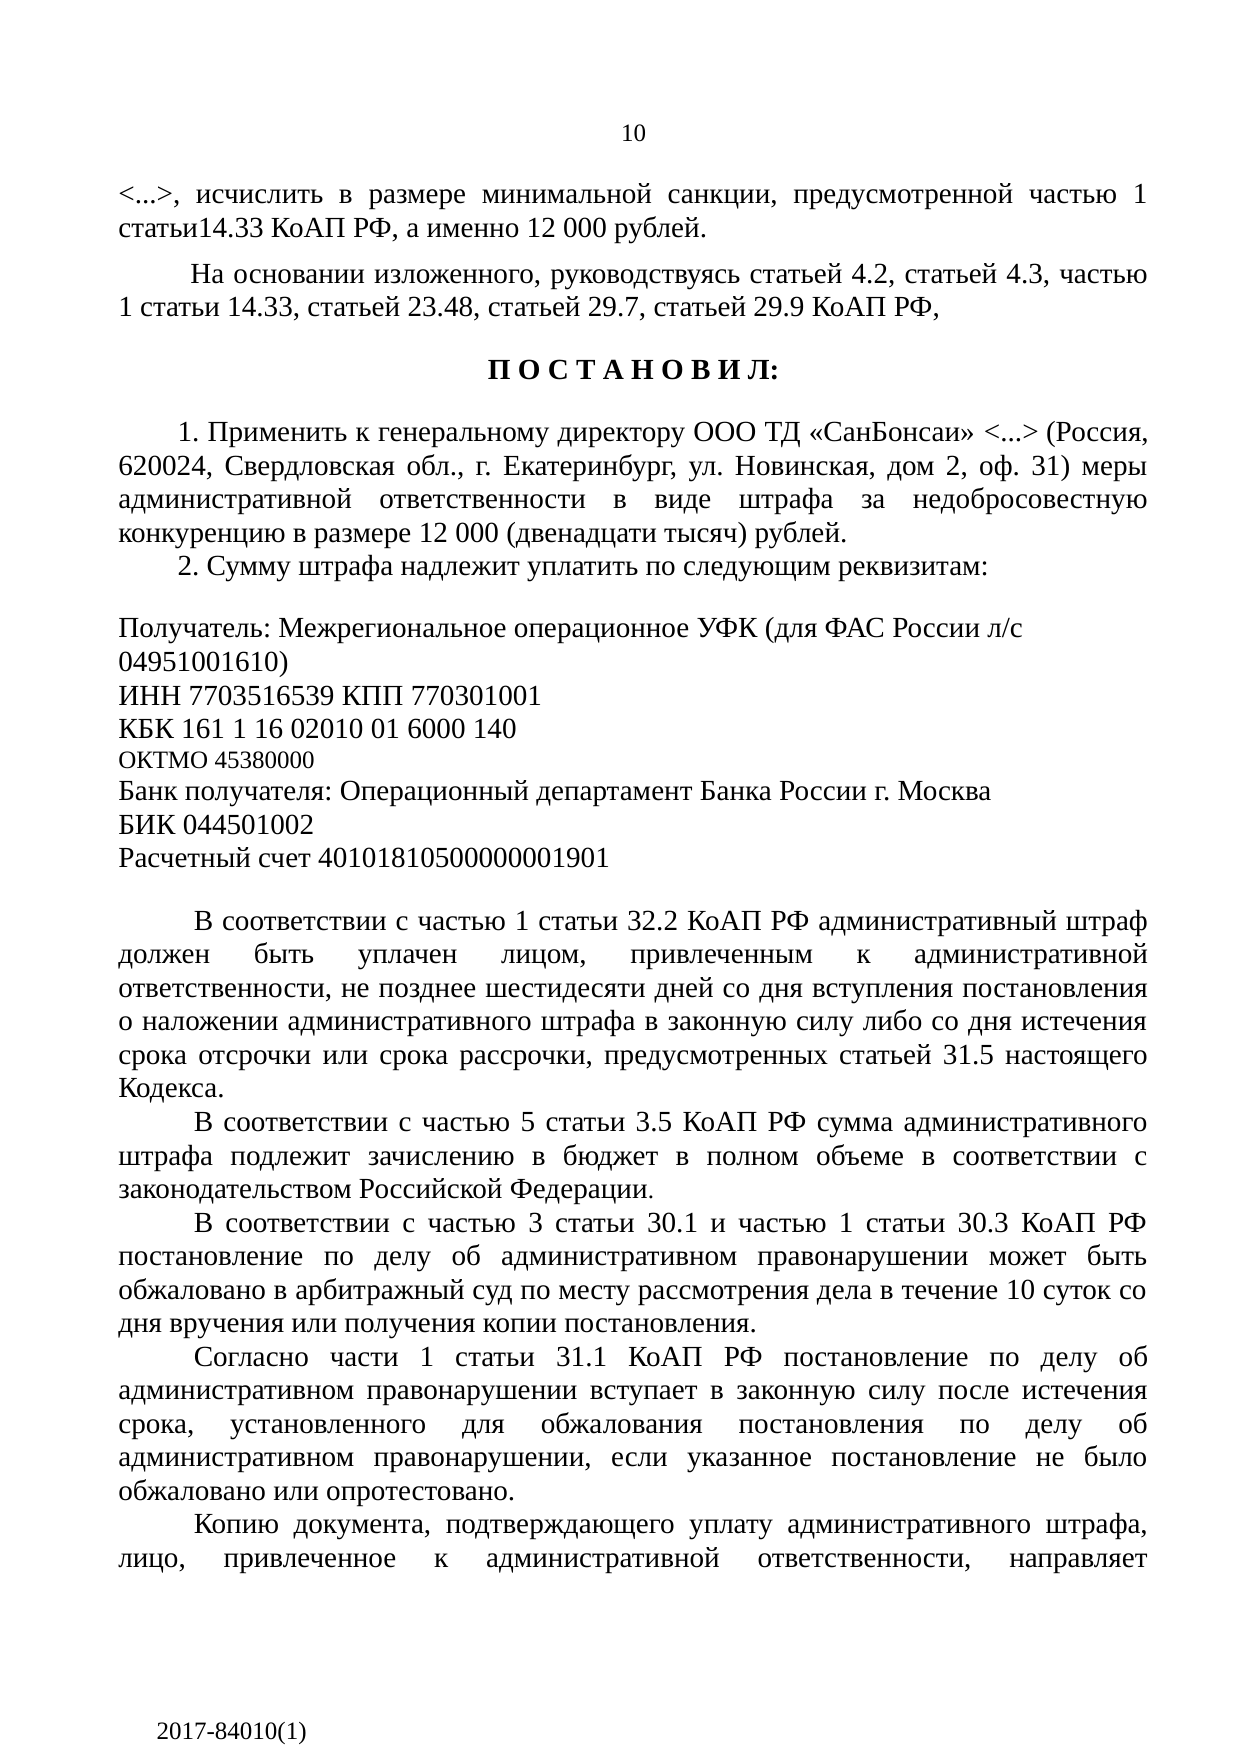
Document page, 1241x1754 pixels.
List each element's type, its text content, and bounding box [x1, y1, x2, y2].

text В соответствии с частью 1 статьи 32.2 КоАП РФ административный штраф должен быть уплачен лицом, привлеченным к административной ответственности, не позднее шестидесяти дней со дня вступления постановления о наложении административного штрафа в законную силу либо со дня истечения срока отсрочки или срока рассрочки, предусмотренных статьей 31.5 настоящего Кодекса. [118, 903, 1148, 1104]
text В соответствии с частью 5 статьи 3.5 КоАП РФ сумма административного штрафа подлежит зачислению в бюджет в полном объеме в соответствии с законодательством Российской Федерации. [118, 1104, 1148, 1205]
text 1. Применить к генеральному директору ООО ТД «СанБонсаи» <...> (Россия, 620024, Свердловская обл., г. Екатеринбург, ул. Новинская, дом 2, оф. 31) меры административной ответственности в виде штрафа за недобросовестную конкуренцию в размере 12 000 (двенадцати тысяч) рублей. [118, 414, 1148, 548]
text ИНН 7703516539 КПП 770301001 [118, 678, 1148, 711]
text Банк получателя: Операционный департамент Банка России г. Москва [118, 773, 1148, 807]
text БИК 044501002 [118, 807, 1148, 841]
text П О С Т А Н О В И Л: [118, 352, 1148, 385]
text Расчетный счет 40101810500000001901 [118, 841, 1148, 874]
text <...>, исчислить в размере минимальной санкции, предусмотренной частью 1 статьи14.33 КоАП РФ, а именно 12 000 рублей. [118, 176, 1148, 243]
text Копию документа, подтверждающего уплату административного штрафа, лицо, привлеченное к административной ответственности, направляет [118, 1507, 1148, 1574]
text КБК 161 1 16 02010 01 6000 140 [118, 711, 1148, 745]
text На основании изложенного, руководствуясь статьей 4.2, статьей 4.3, частью 1 статьи 14.33, статьей 23.48, статьей 29.7, статьей 29.9 КоАП РФ, [118, 256, 1148, 323]
text В соответствии с частью 3 статьи 30.1 и частью 1 статьи 30.3 КоАП РФ постановление по делу об административном правонарушении может быть обжаловано в арбитражный суд по месту рассмотрения дела в течение 10 суток со дня вручения или получения копии постановления. [118, 1205, 1148, 1339]
text ОКТМО 45380000 [118, 745, 1148, 773]
text Согласно части 1 статьи 31.1 КоАП РФ постановление по делу об административном правонарушении вступает в законную силу после истечения срока, установленного для обжалования постановления по делу об административном правонарушении, если указанное постановление не было обжаловано или опротестовано. [118, 1339, 1148, 1507]
text 2. Сумму штрафа надлежит уплатить по следующим реквизитам: [118, 548, 1122, 582]
text Получатель: Межрегиональное операционное УФК (для ФАС России л/с 04951001610) [118, 611, 1148, 678]
